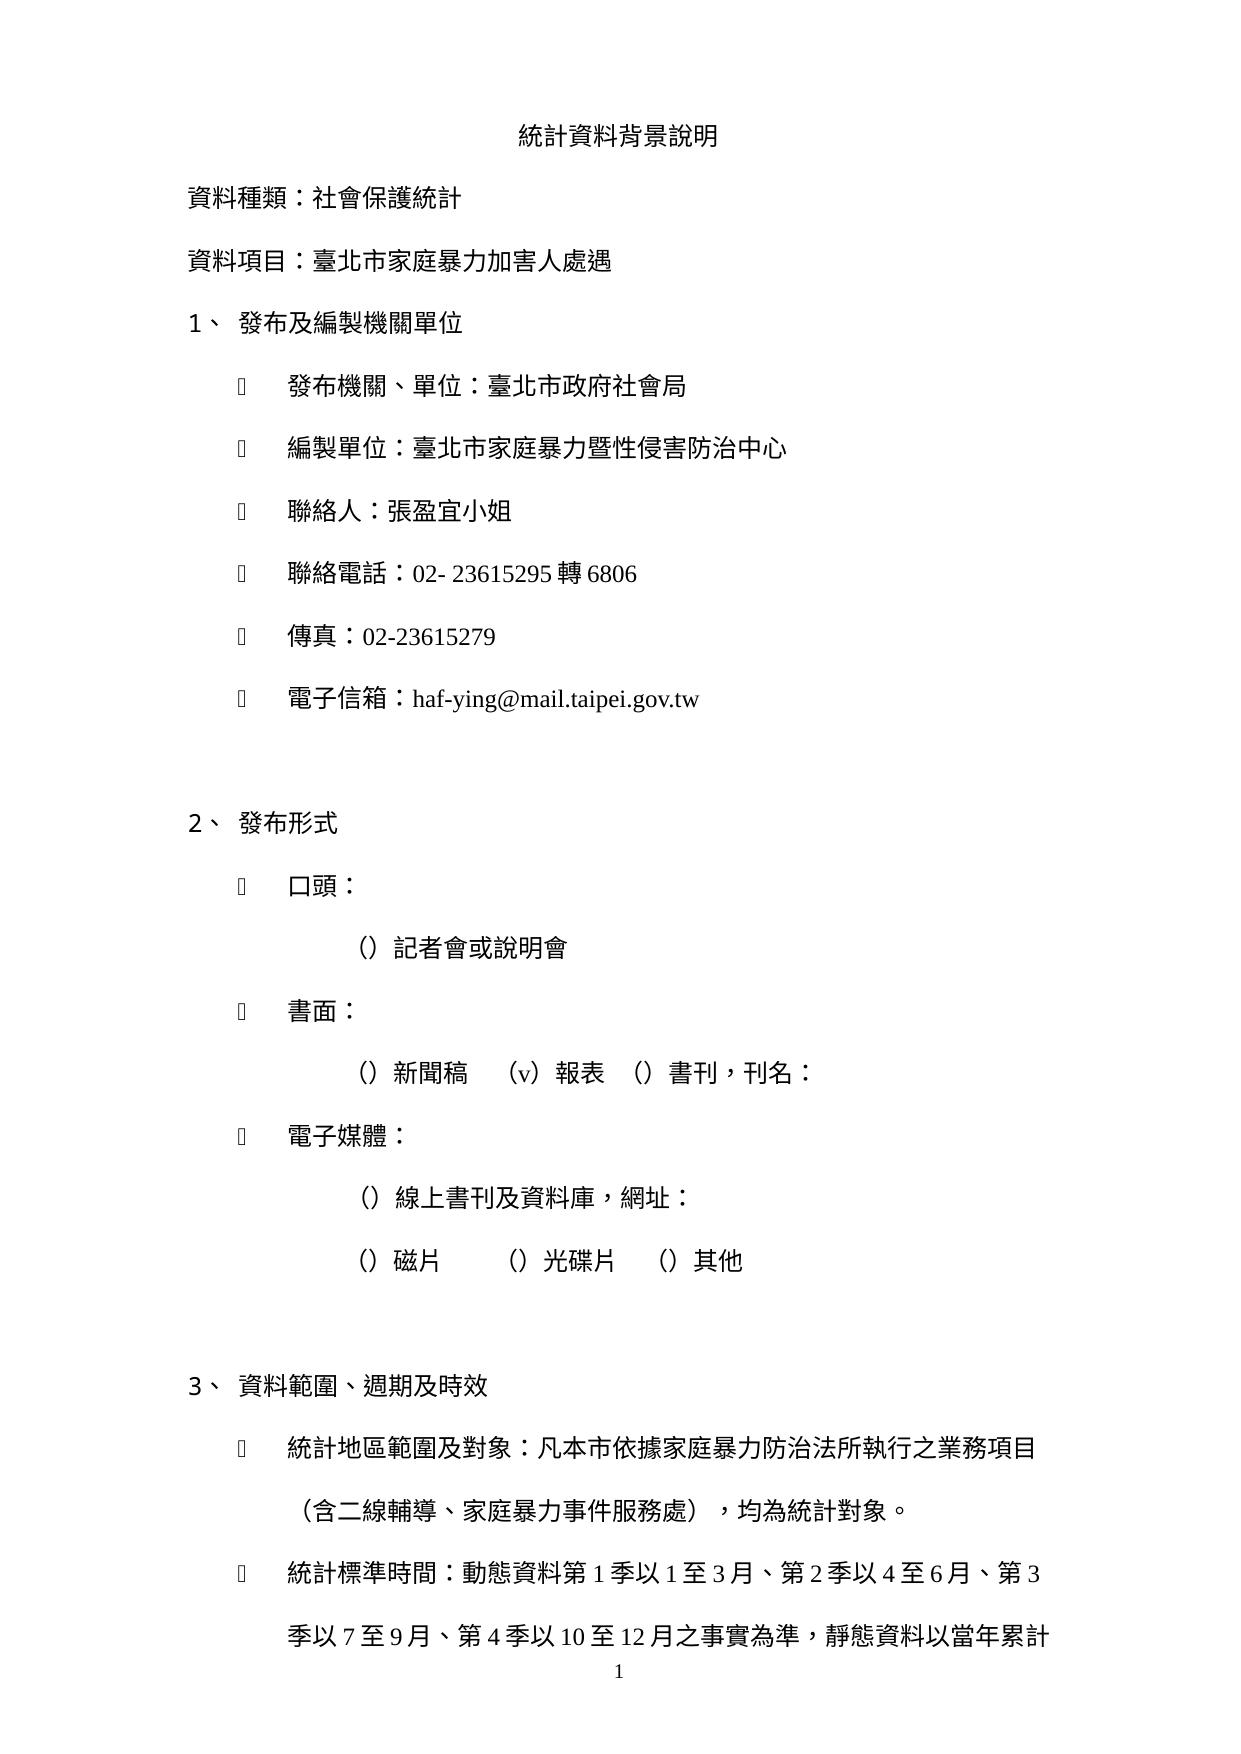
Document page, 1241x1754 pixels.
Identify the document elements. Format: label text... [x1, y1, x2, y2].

list 發布機關、單位：臺北市政府社會局 [237, 343, 1050, 405]
list 聯絡電話：02- 23615295轉6806 [237, 530, 1050, 593]
list 書面： [237, 968, 1050, 1030]
list 發布及編製機關單位 [187, 280, 1050, 343]
list 傳真：02-23615279 [237, 593, 1050, 655]
list 電子媒體： [237, 1093, 1050, 1155]
text （）記者會或說明會 [187, 905, 1050, 968]
list 電子信箱：haf-ying@mail.taipei.gov.tw [237, 655, 1050, 718]
list 統計地區範圍及對象：凡本市依據家庭暴力防治法所執行之業務項目（含二線輔導、家庭暴力事件服務處），均為統計對象。 [237, 1405, 1050, 1530]
text 統計資料背景說明 [187, 93, 1050, 155]
list 統計標準時間：動態資料第1季以1至3月、第2季以4至6月、第3季以7至9月、第4季以10至12月之事實為準，靜態資料以當年累計 [237, 1530, 1050, 1655]
text （）磁片 （）光碟片 （）其他 [187, 1218, 1050, 1280]
text 資料項目：臺北市家庭暴力加害人處遇 [187, 218, 1050, 280]
list 編製單位：臺北市家庭暴力暨性侵害防治中心 [237, 405, 1050, 468]
list 資料範圍、週期及時效 [187, 1343, 1050, 1405]
list 發布形式 [187, 780, 1050, 843]
text （）新聞稿 （v）報表 （）書刊，刊名： [187, 1030, 1050, 1093]
list 口頭： [237, 843, 1050, 905]
text （）線上書刊及資料庫，網址： [345, 1155, 1050, 1218]
text 資料種類：社會保護統計 [187, 155, 1050, 218]
list 聯絡人：張盈宜小姐 [237, 468, 1050, 530]
